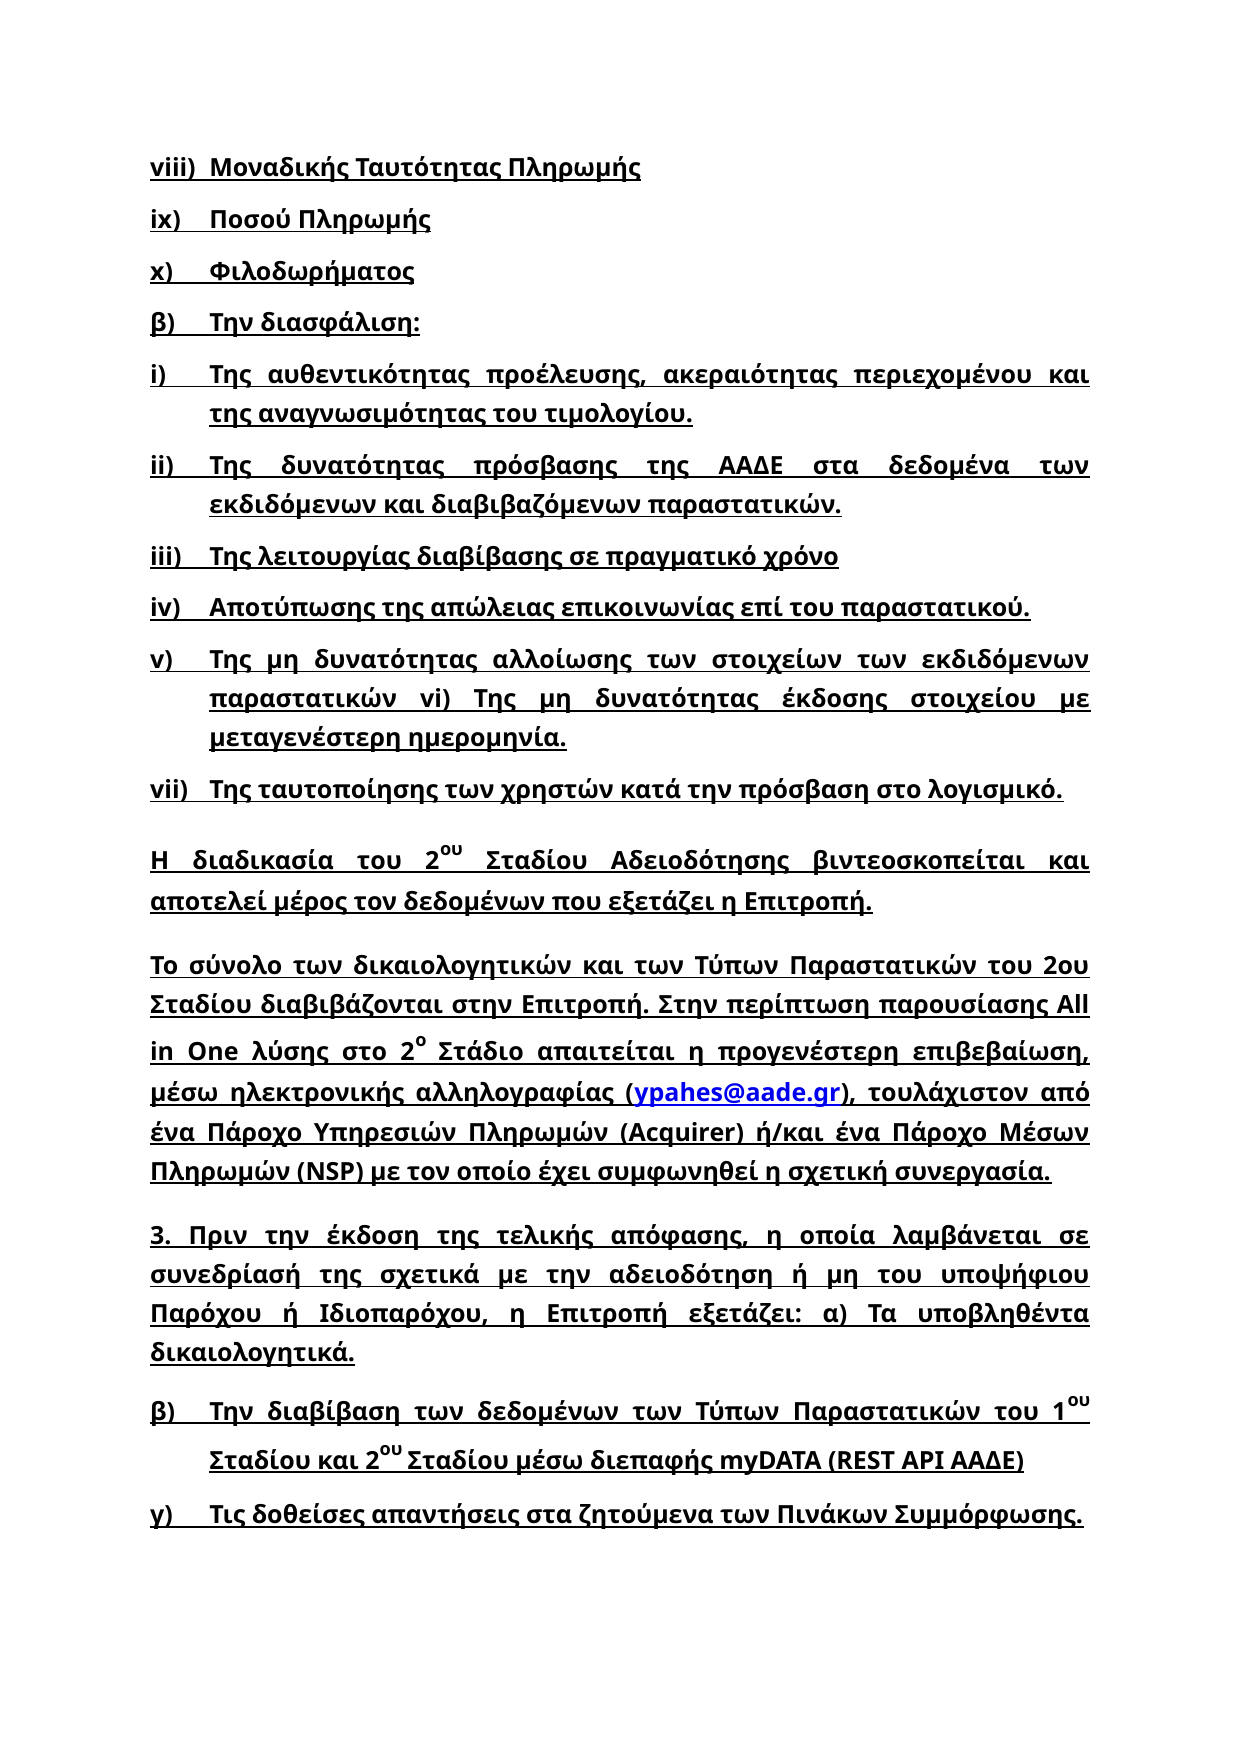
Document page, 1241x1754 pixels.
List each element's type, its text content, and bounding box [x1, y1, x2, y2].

text Το σύνολο των δικαιολογητικών και των Τύπων Παραστατικών του 2ου Σταδίου διαβιβάζονται στην Επιτροπή. Στην περίπτωση παρουσίασης All in One λύσης στο 2ο Στάδιο απαιτείται η προγενέστερη επιβεβαίωση, μέσω ηλεκτρονικής αλληλογραφίας (ypahes@aade.gr), τουλάχιστον από ένα Πάροχο Υπηρεσιών Πληρωμών (Acquirer) ή/και ένα Πάροχο Μέσων Πληρωμών (NSP) με τον οποίο έχει συμφωνηθεί η σχετική συνεργασία. [150, 1065, 1090, 1104]
list i) Της αυθεντικότητας προέλευσης, ακεραιότητας περιεχομένου και [150, 357, 1090, 386]
text Το σύνολο των δικαιολογητικών και των Τύπων Παραστατικών του 2ου Σταδίου διαβιβάζονται στην Επιτροπή. Στην περίπτωση παρουσίασης All in One λύσης στο 2ο Στάδιο απαιτείται η προγενέστερη επιβεβαίωση, μέσω ηλεκτρονικής αλληλογραφίας (ypahes@aade.gr), τουλάχιστον από ένα Πάροχο Υπηρεσιών Πληρωμών (Acquirer) ή/και ένα Πάροχο Μέσων Πληρωμών (NSP) με τον οποίο έχει συμφωνηθεί η σχετική συνεργασία. [150, 1106, 1090, 1143]
text Η διαδικασία του 2ου Σταδίου Αδειοδότησης βιντεοσκοπείται και [150, 836, 1090, 871]
text 3. Πριν την έκδοση της τελικής απόφασης, η οποία λαμβάνεται σε [150, 1217, 1090, 1246]
list ix) Ποσού Πληρωμής [150, 202, 1090, 236]
list vii) Της ταυτοποίησης των χρηστών κατά την πρόσβαση στο λογισμικό. [150, 772, 1090, 806]
text συνεδρίασή της σχετικά με την αδειοδότηση ή μη του υποψήφιου [150, 1248, 1090, 1286]
text Το σύνολο των δικαιολογητικών και των Τύπων Παραστατικών του 2ου Σταδίου διαβιβάζονται στην Επιτροπή. Στην περίπτωση παρουσίασης All in One λύσης στο 2ο Στάδιο απαιτείται η προγενέστερη επιβεβαίωση, μέσω ηλεκτρονικής αλληλογραφίας (ypahes@aade.gr), τουλάχιστον από ένα Πάροχο Υπηρεσιών Πληρωμών (Acquirer) ή/και ένα Πάροχο Μέσων Πληρωμών (NSP) με τον οποίο έχει συμφωνηθεί η σχετική συνεργασία. [150, 978, 1090, 1016]
list iii) Της λειτουργίας διαβίβασης σε πραγματικό χρόνο [150, 538, 1090, 572]
list viii) Μοναδικής Ταυτότητας Πληρωμής [150, 150, 1090, 184]
text Το σύνολο των δικαιολογητικών και των Τύπων Παραστατικών του 2ου Σταδίου διαβιβάζονται στην Επιτροπή. Στην περίπτωση παρουσίασης All in One λύσης στο 2ο Στάδιο απαιτείται η προγενέστερη επιβεβαίωση, μέσω ηλεκτρονικής αλληλογραφίας (ypahes@aade.gr), τουλάχιστον από ένα Πάροχο Υπηρεσιών Πληρωμών (Acquirer) ή/και ένα Πάροχο Μέσων Πληρωμών (NSP) με τον οποίο έχει συμφωνηθεί η σχετική συνεργασία. [150, 1018, 1090, 1063]
list β) Την διαβίβαση των δεδομένων των Τύπων Παραστατικών του 1ου Σταδίου και 2ου Σταδίου μέσω διεπαφής myDATA (REST API ΑΑΔΕ) [150, 1424, 1090, 1478]
text δικαιολογητικά. [150, 1327, 1090, 1369]
text αποτελεί μέρος τον δεδομένων που εξετάζει η Επιτροπή. [150, 873, 1090, 918]
list β) Την διαβίβαση των δεδομένων των Τύπων Παραστατικών του 1ου Σταδίου και 2ου Σταδίου μέσω διεπαφής myDATA (REST API ΑΑΔΕ) [150, 1387, 1090, 1422]
list παραστατικών vi) Της μη δυνατότητας έκδοσης στοιχείου με μεταγενέστερη ημερομηνία. [150, 672, 1090, 754]
list της αναγνωσιμότητας του τιμολογίου. [150, 387, 1090, 430]
text Το σύνολο των δικαιολογητικών και των Τύπων Παραστατικών του 2ου Σταδίου διαβιβάζονται στην Επιτροπή. Στην περίπτωση παρουσίασης All in One λύσης στο 2ο Στάδιο απαιτείται η προγενέστερη επιβεβαίωση, μέσω ηλεκτρονικής αλληλογραφίας (ypahes@aade.gr), τουλάχιστον από ένα Πάροχο Υπηρεσιών Πληρωμών (Acquirer) ή/και ένα Πάροχο Μέσων Πληρωμών (NSP) με τον οποίο έχει συμφωνηθεί η σχετική συνεργασία. [150, 1145, 1090, 1187]
list εκδιδόμενων και διαβιβαζόμενων παραστατικών. [150, 478, 1090, 521]
list v) Της μη δυνατότητας αλλοίωσης των στοιχείων των εκδιδόμενων [150, 642, 1090, 671]
list iv) Αποτύπωσης της απώλειας επικοινωνίας επί του παραστατικού. [150, 590, 1090, 624]
text Παρόχου ή Ιδιοπαρόχου, η Επιτροπή εξετάζει: α) Τα υποβληθέντα [150, 1287, 1090, 1325]
list x) Φιλοδωρήματος [150, 253, 1090, 287]
list γ) Τις δοθείσες απαντήσεις στα ζητούμενα των Πινάκων Συμμόρφωσης. [150, 1497, 1090, 1531]
list β) Την διασφάλιση: [150, 305, 1090, 339]
list ii) Της δυνατότητας πρόσβασης της ΑΑΔΕ στα δεδομένα των [150, 447, 1090, 476]
text Το σύνολο των δικαιολογητικών και των Τύπων Παραστατικών του 2ου Σταδίου διαβιβάζονται στην Επιτροπή. Στην περίπτωση παρουσίασης All in One λύσης στο 2ο Στάδιο απαιτείται η προγενέστερη επιβεβαίωση, μέσω ηλεκτρονικής αλληλογραφίας (ypahes@aade.gr), τουλάχιστον από ένα Πάροχο Υπηρεσιών Πληρωμών (Acquirer) ή/και ένα Πάροχο Μέσων Πληρωμών (NSP) με τον οποίο έχει συμφωνηθεί η σχετική συνεργασία. [150, 948, 1090, 977]
